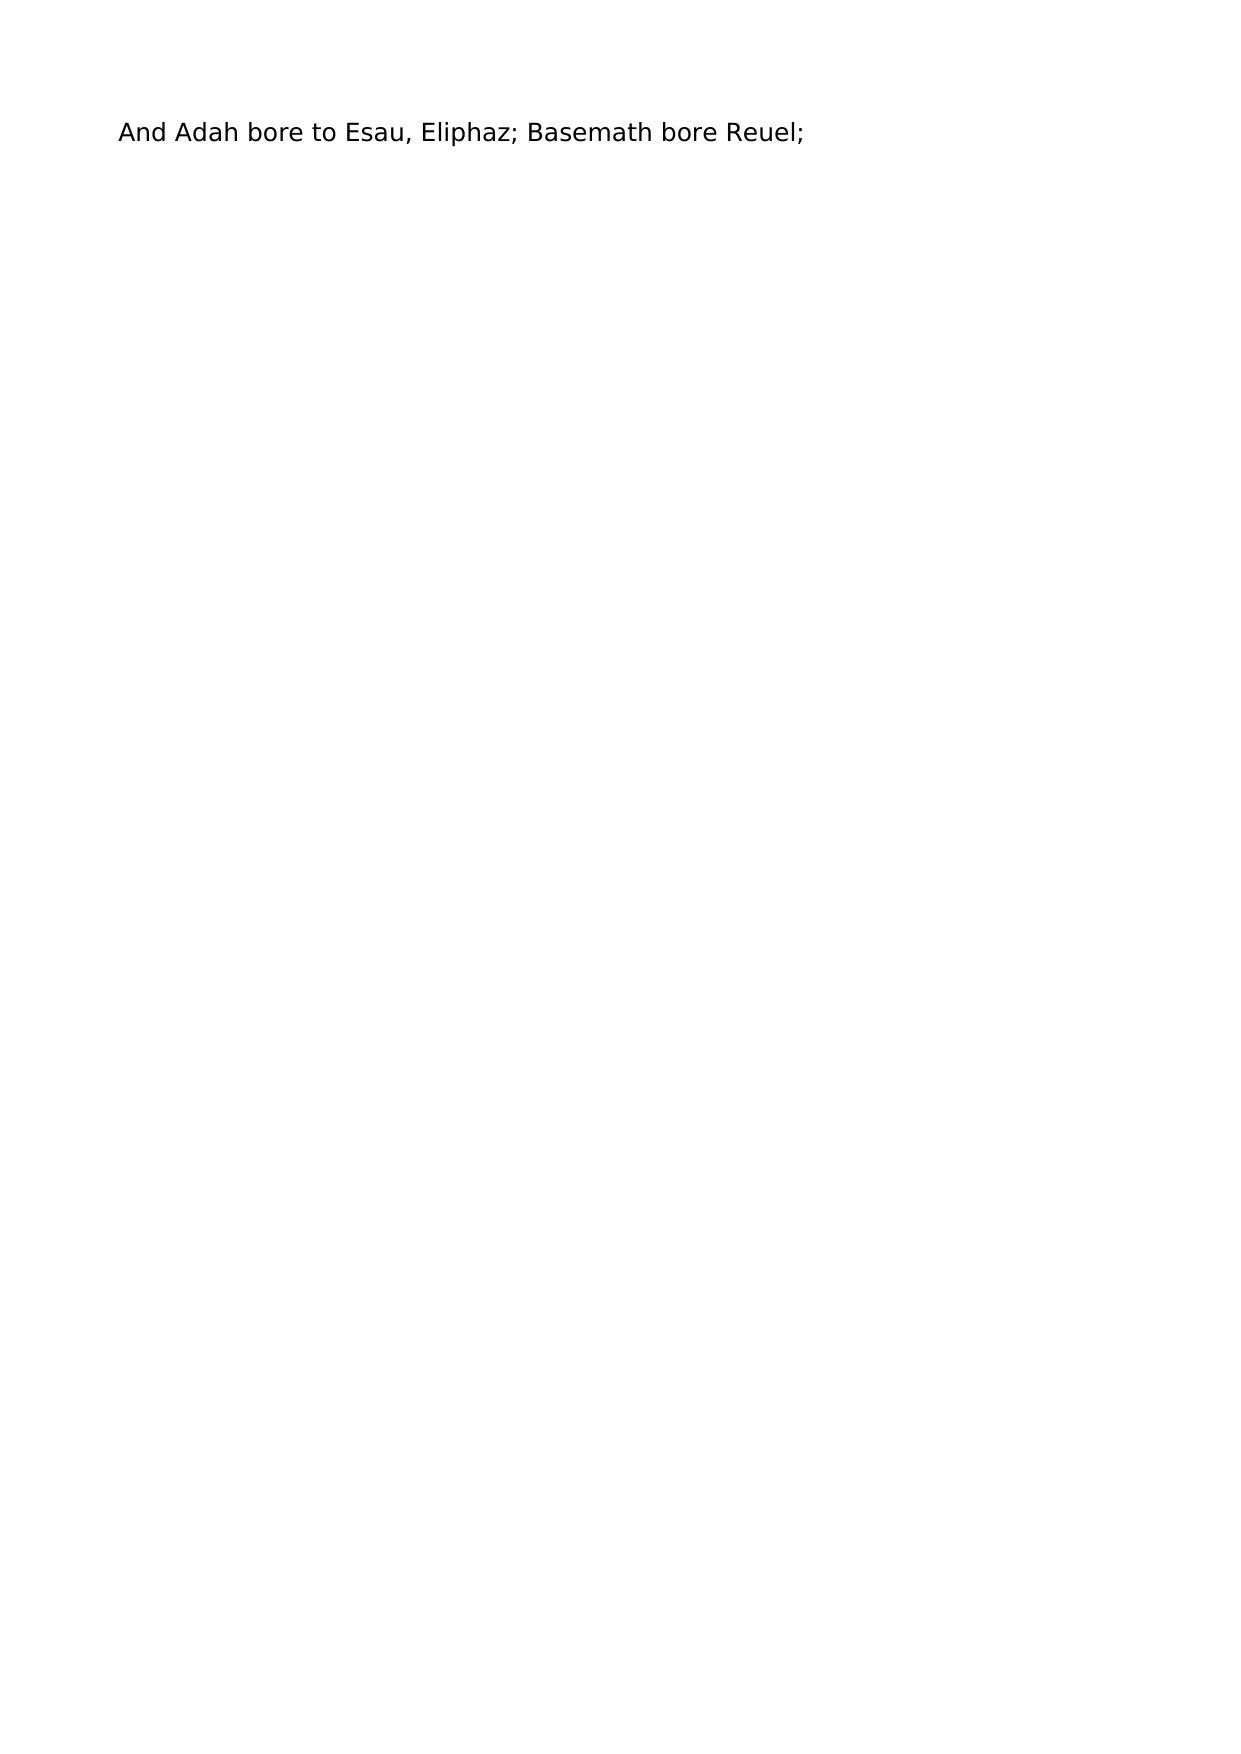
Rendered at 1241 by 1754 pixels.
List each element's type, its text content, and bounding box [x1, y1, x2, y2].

text And Adah bore to Esau, Eliphaz; Basemath bore Reuel; [118, 118, 1122, 147]
